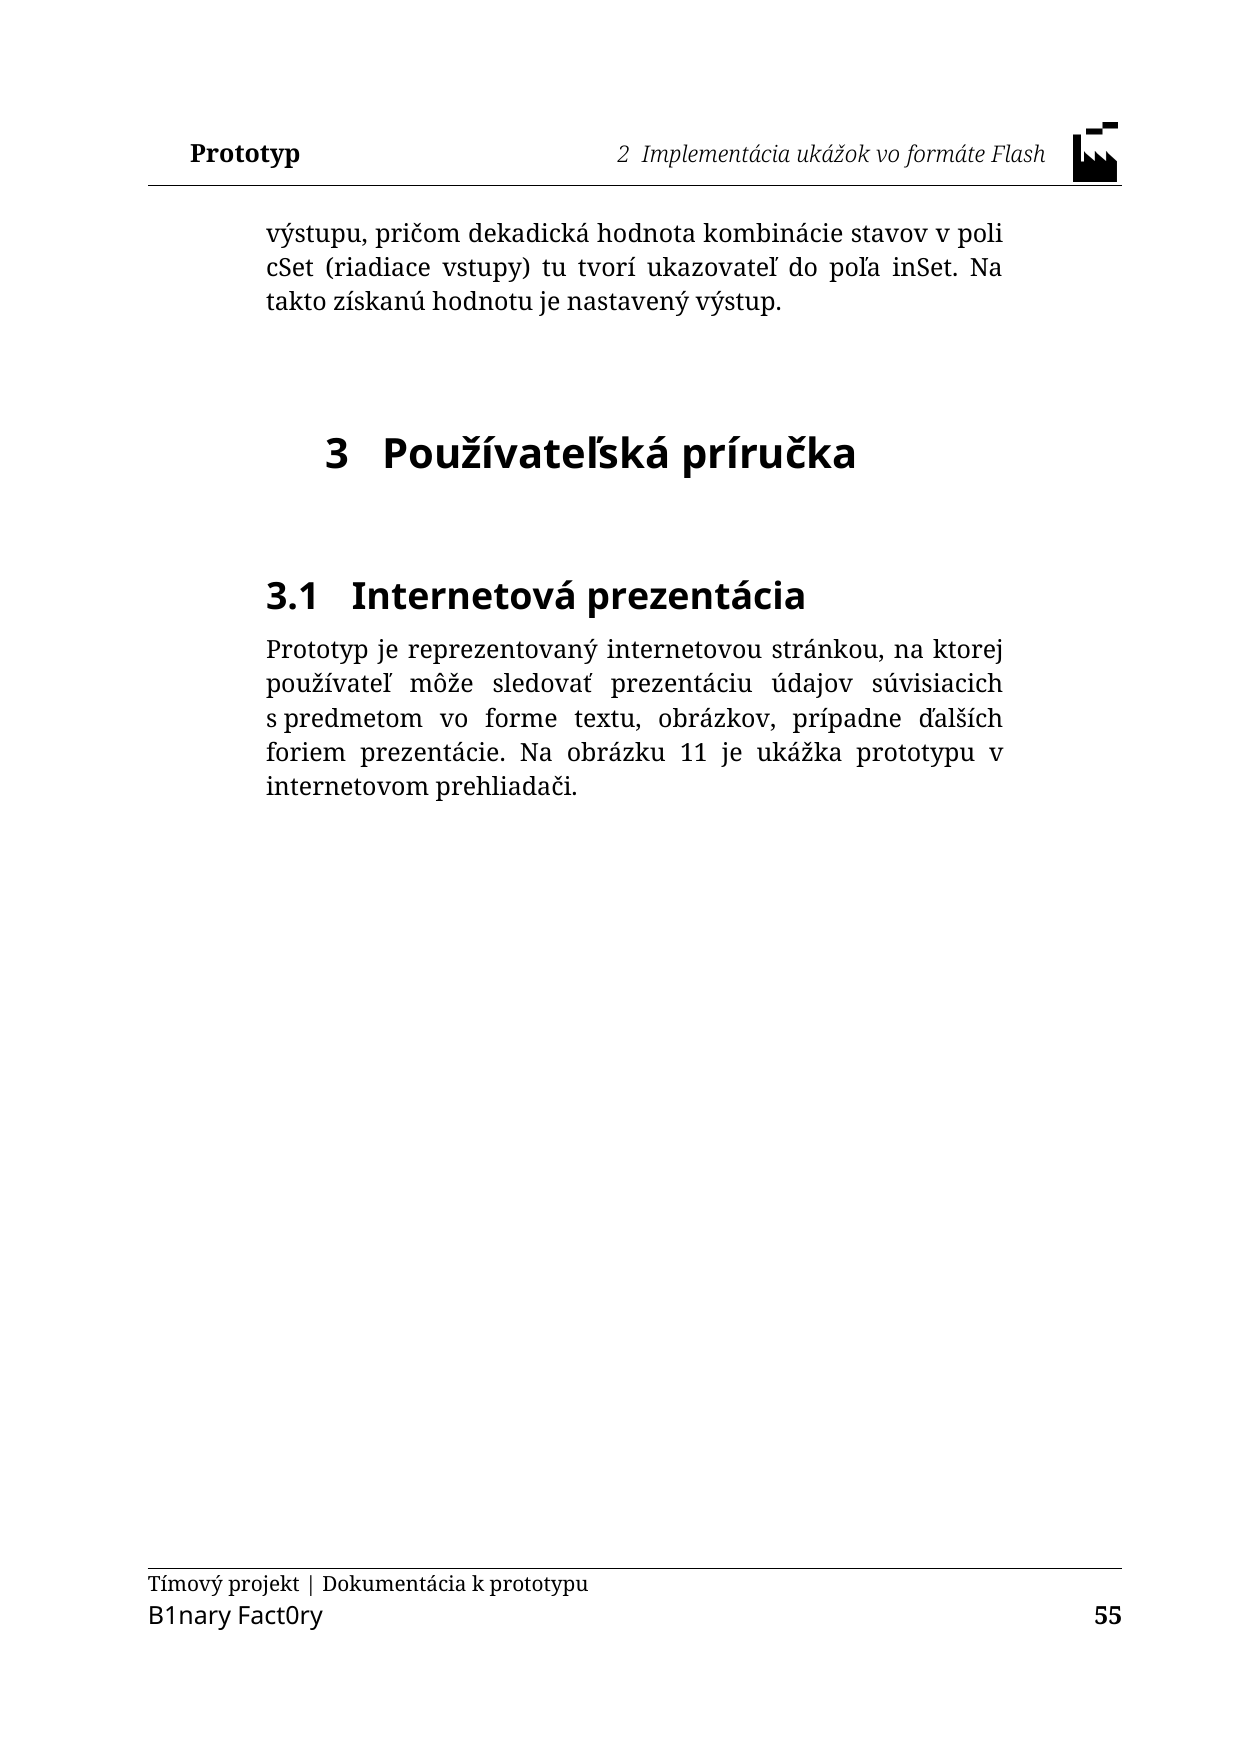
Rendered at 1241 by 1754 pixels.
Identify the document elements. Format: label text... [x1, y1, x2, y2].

text Prototyp je reprezentovaný internetovou stránkou, na ktorej používateľ môže sledovať prezentáciu údajov súvisiacich s predmetom vo forme textu, obrázkov, prípadne ďalších foriem prezentácie. Na obrázku 11 je ukážka prototypu v internetovom prehliadači. [266, 632, 1004, 802]
picture [1073, 122, 1118, 182]
text výstupu, pričom dekadická hodnota kombinácie stavov v poli cSet (riadiace vstupy) tu tvorí ukazovateľ do poľa inSet. Na takto získanú hodnotu je nastavený výstup. [266, 216, 1004, 318]
subtitle Používateľská príručka [325, 424, 1004, 481]
subtitle Internetová prezentácia [266, 569, 1004, 620]
